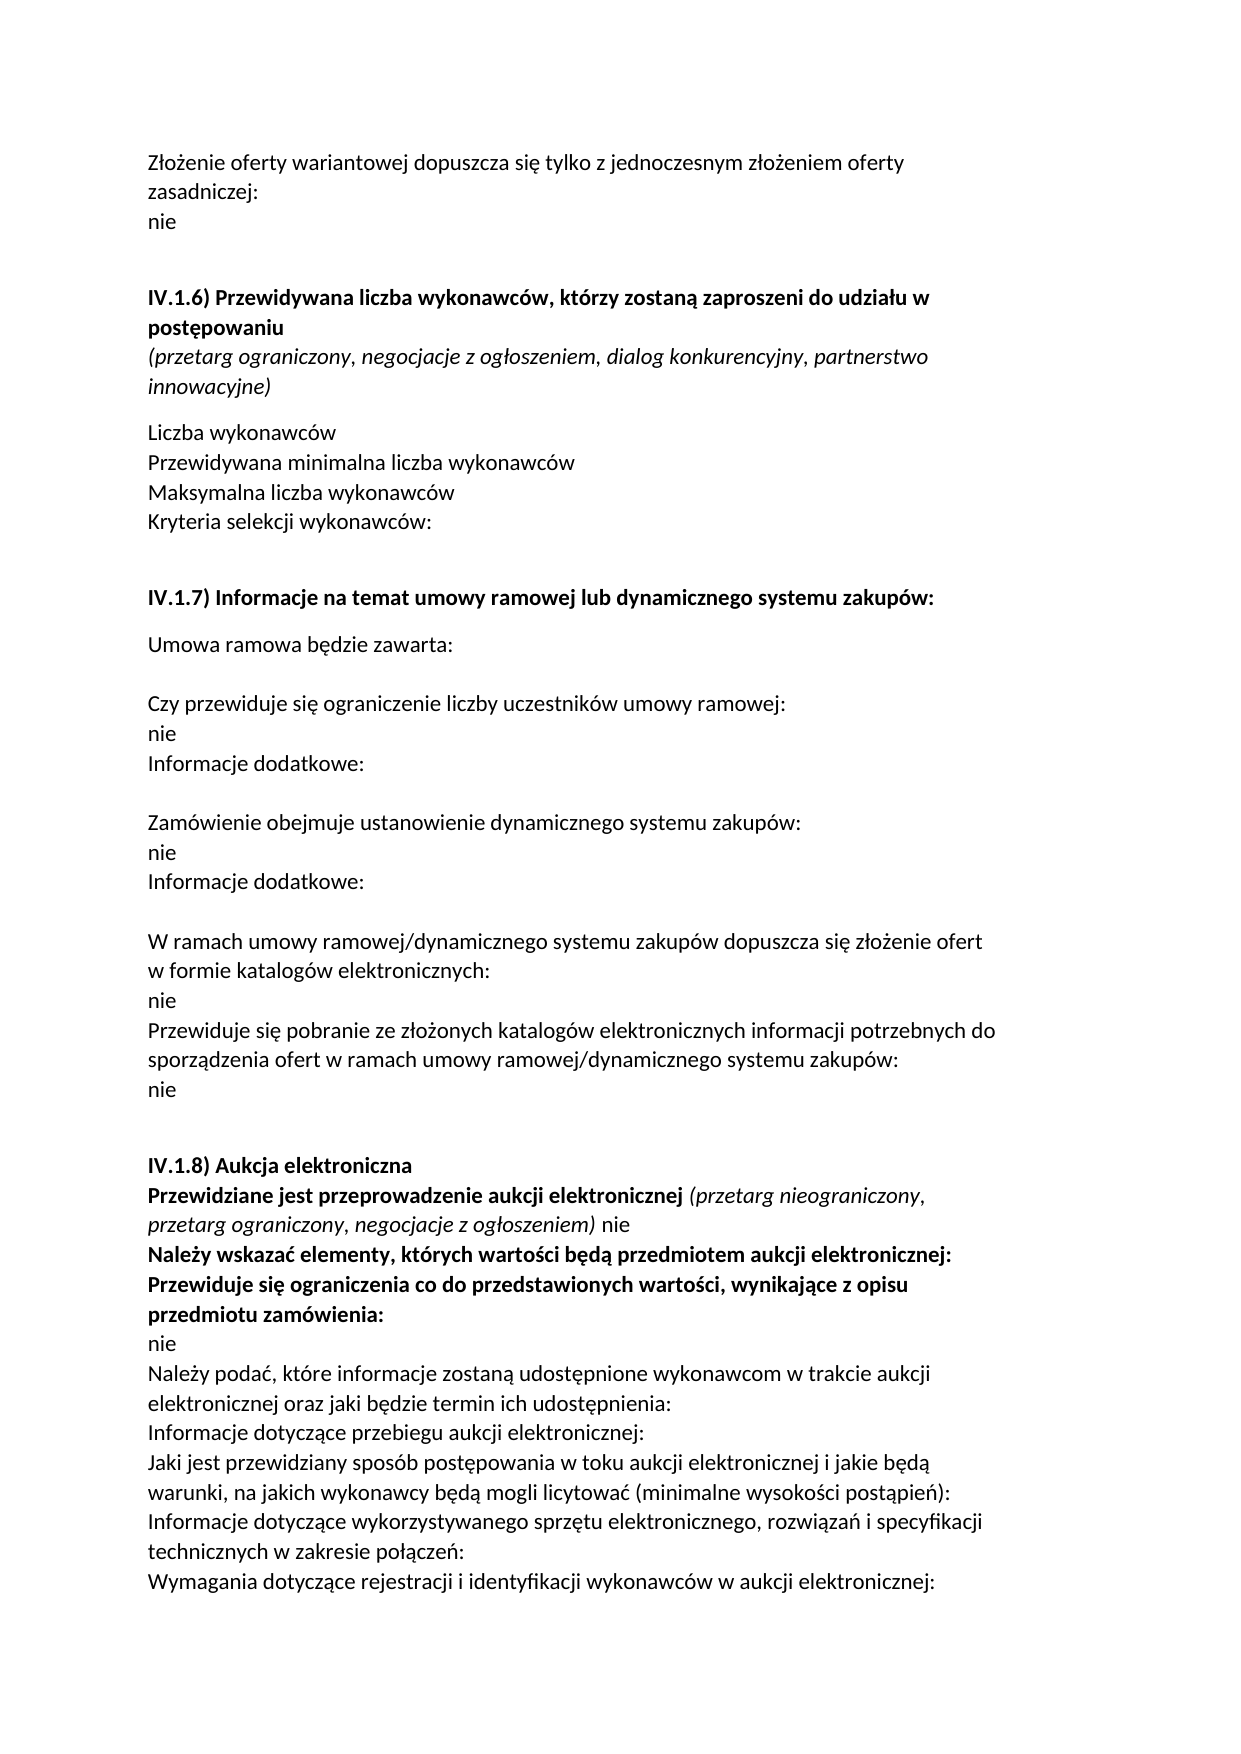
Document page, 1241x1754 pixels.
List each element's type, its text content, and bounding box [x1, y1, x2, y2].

table_header Złożenie oferty wariantowej dopuszcza się tylko z jednoczesnym złożeniem oferty zasadniczej: nie IV.1.6) Przewidywana liczba wykonawców, którzy zostaną zaproszeni do udziału w postępowaniu (przetarg ograniczony, negocjacje z ogłoszeniem, dialog konkurencyjny, partnerstwo innowacyjne) Liczba wykonawców Przewidywana minimalna liczba wykonawców Maksymalna liczba wykonawców Kryteria selekcji wykonawców: IV.1.7) Informacje na temat umowy ramowej lub dynamicznego systemu zakupów: Umowa ramowa będzie zawarta: Czy przewiduje się ograniczenie liczby uczestników umowy ramowej: nie Informacje dodatkowe: Zamówienie obejmuje ustanowienie dynamicznego systemu zakupów: nie Informacje dodatkowe: W ramach umowy ramowej/dynamicznego systemu zakupów dopuszcza się złożenie ofert w formie katalogów elektronicznych: nie Przewiduje się pobranie ze złożonych katalogów elektronicznych informacji potrzebnych do sporządzenia ofert w ramach umowy ramowej/dynamicznego systemu zakupów: nie IV.1.8) Aukcja elektroniczna Przewidziane jest przeprowadzenie aukcji elektronicznej (przetarg nieograniczony, przetarg ograniczony, negocjacje z ogłoszeniem) nie Należy wskazać elementy, których wartości będą przedmiotem aukcji elektronicznej: Przewiduje się ograniczenia co do przedstawionych wartości, wynikające z opisu przedmiotu zamówienia: nie Należy podać, które informacje zostaną udostępnione wykonawcom w trakcie aukcji elektronicznej oraz jaki będzie termin ich udostępnienia: Informacje dotyczące przebiegu aukcji elektronicznej: Jaki jest przewidziany sposób postępowania w toku aukcji elektronicznej i jakie będą warunki, na jakich wykonawcy będą mogli licytować (minimalne wysokości postąpień): Informacje dotyczące wykorzystywanego sprzętu elektronicznego, rozwiązań i specyfikacji technicznych w zakresie połączeń: Wymagania dotyczące rejestracji i identyfikacji wykonawców w aukcji elektronicznej: [148, 148, 999, 1595]
table_header [999, 148, 1093, 1595]
